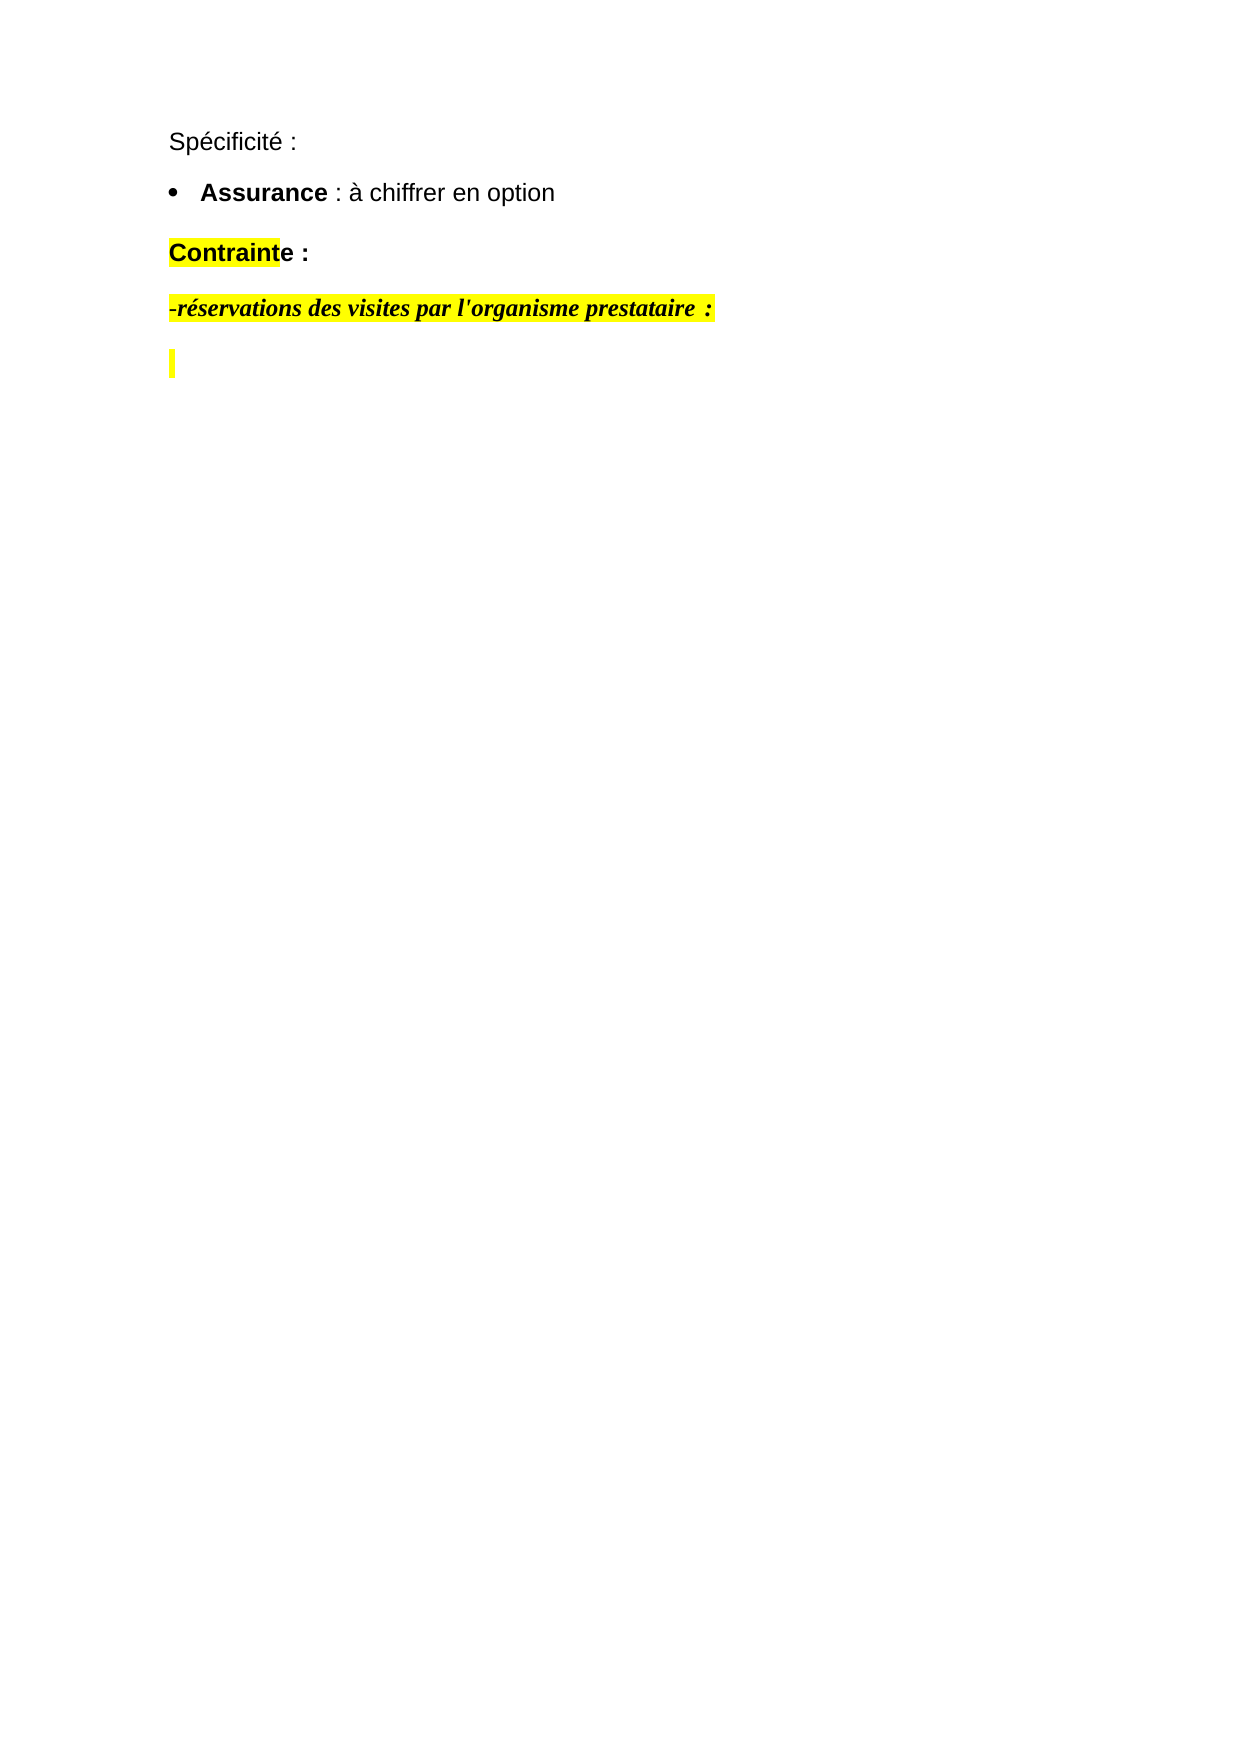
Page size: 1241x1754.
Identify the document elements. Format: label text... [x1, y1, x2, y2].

text Contrainte : [169, 238, 1069, 267]
text  Assurance : à chiffrer en option [169, 178, 1069, 207]
text -réservations des visites par l'organisme prestataire : [169, 293, 1069, 322]
text Spécificité : [169, 126, 1069, 155]
